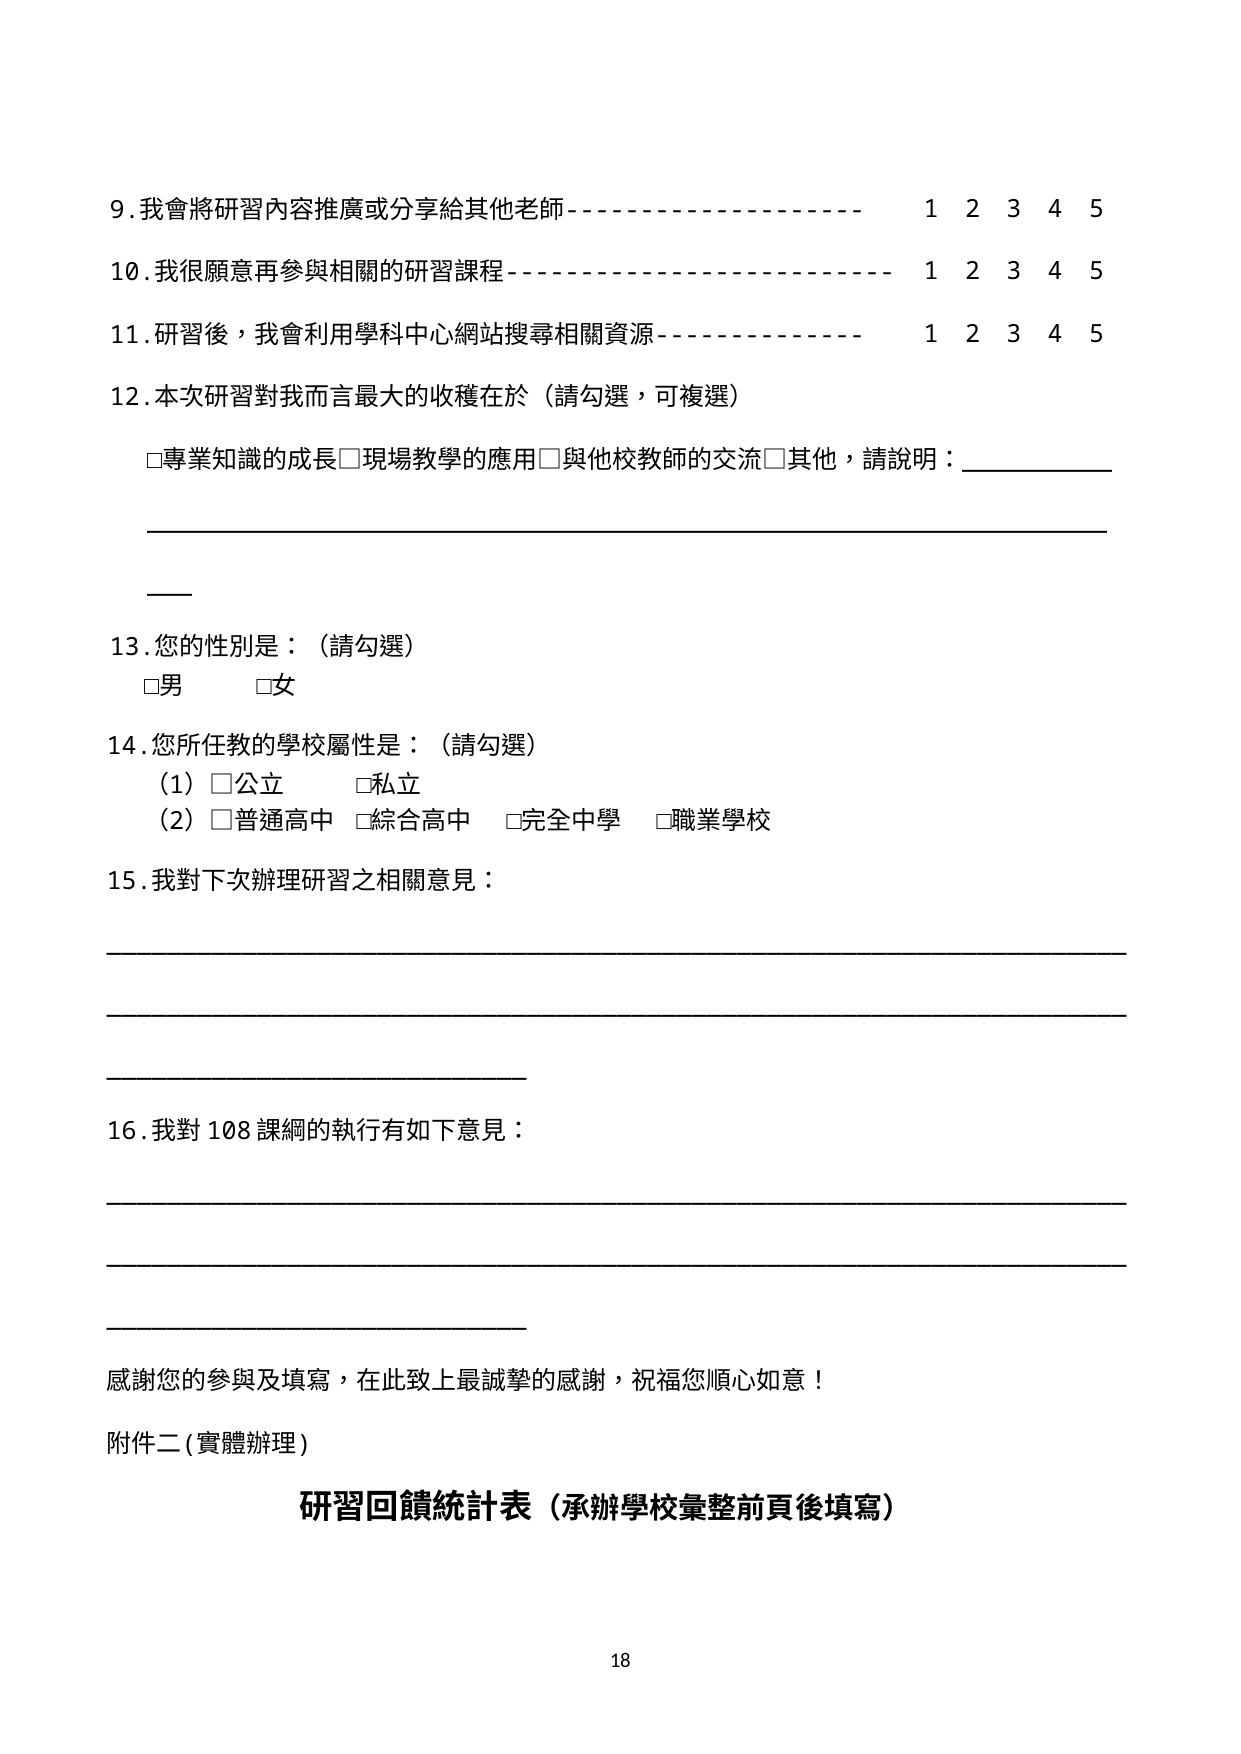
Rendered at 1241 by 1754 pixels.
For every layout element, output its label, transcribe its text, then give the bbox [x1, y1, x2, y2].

table_cell 1 [910, 291, 951, 353]
table_cell 4 [1034, 291, 1076, 353]
table_cell 3 [993, 291, 1034, 353]
text 16.我對108課綱的執行有如下意見： [106, 1087, 1134, 1149]
table_cell 9.我會將研習內容推廣或分享給其他老師-------------------- [106, 166, 910, 228]
text ____________________________________________________________________________________________________________________________________________________________________ [106, 899, 1134, 1087]
table_cell 10.我很願意再參與相關的研習課程-------------------------- [106, 228, 910, 291]
table_cell 3 [993, 228, 1034, 291]
table_cell 1 [910, 228, 951, 291]
table_cell 1 [910, 166, 951, 228]
table_cell 12.本次研習對我而言最大的收穫在於（請勾選，可複選） □專業知識的成長□現場教學的應用□與他校教師的交流□其他，請說明：_____________________________________________________________________________ 13.您的性別是：（請勾選） [106, 353, 1117, 666]
text □男 □女 [106, 666, 1134, 702]
text （2）□普通高中 □綜合高中 □完全中學 □職業學校 [106, 801, 1134, 837]
table_cell 4 [1034, 228, 1076, 291]
text 研習回饋統計表（承辦學校彙整前頁後填寫） [106, 1462, 1134, 1524]
text 附件二(實體辦理) [106, 1399, 1134, 1462]
table_cell 2 [951, 228, 993, 291]
table_cell 3 [993, 166, 1034, 228]
table_cell 2 [951, 291, 993, 353]
table_cell 5 [1076, 228, 1117, 291]
table_cell 5 [1076, 166, 1117, 228]
text （1）□公立 □私立 [106, 764, 1134, 801]
text 15.我對下次辦理研習之相關意見： [106, 837, 1134, 899]
table_cell 5 [1076, 291, 1117, 353]
text ____________________________________________________________________________________________________________________________________________________________________ [106, 1149, 1134, 1337]
text 14.您所任教的學校屬性是：（請勾選） [106, 702, 1134, 764]
text 感謝您的參與及填寫，在此致上最誠摯的感謝，祝福您順心如意！ [106, 1337, 1134, 1399]
table_cell 4 [1034, 166, 1076, 228]
table_cell 2 [951, 166, 993, 228]
table_cell 11.研習後，我會利用學科中心網站搜尋相關資源-------------- [106, 291, 910, 353]
